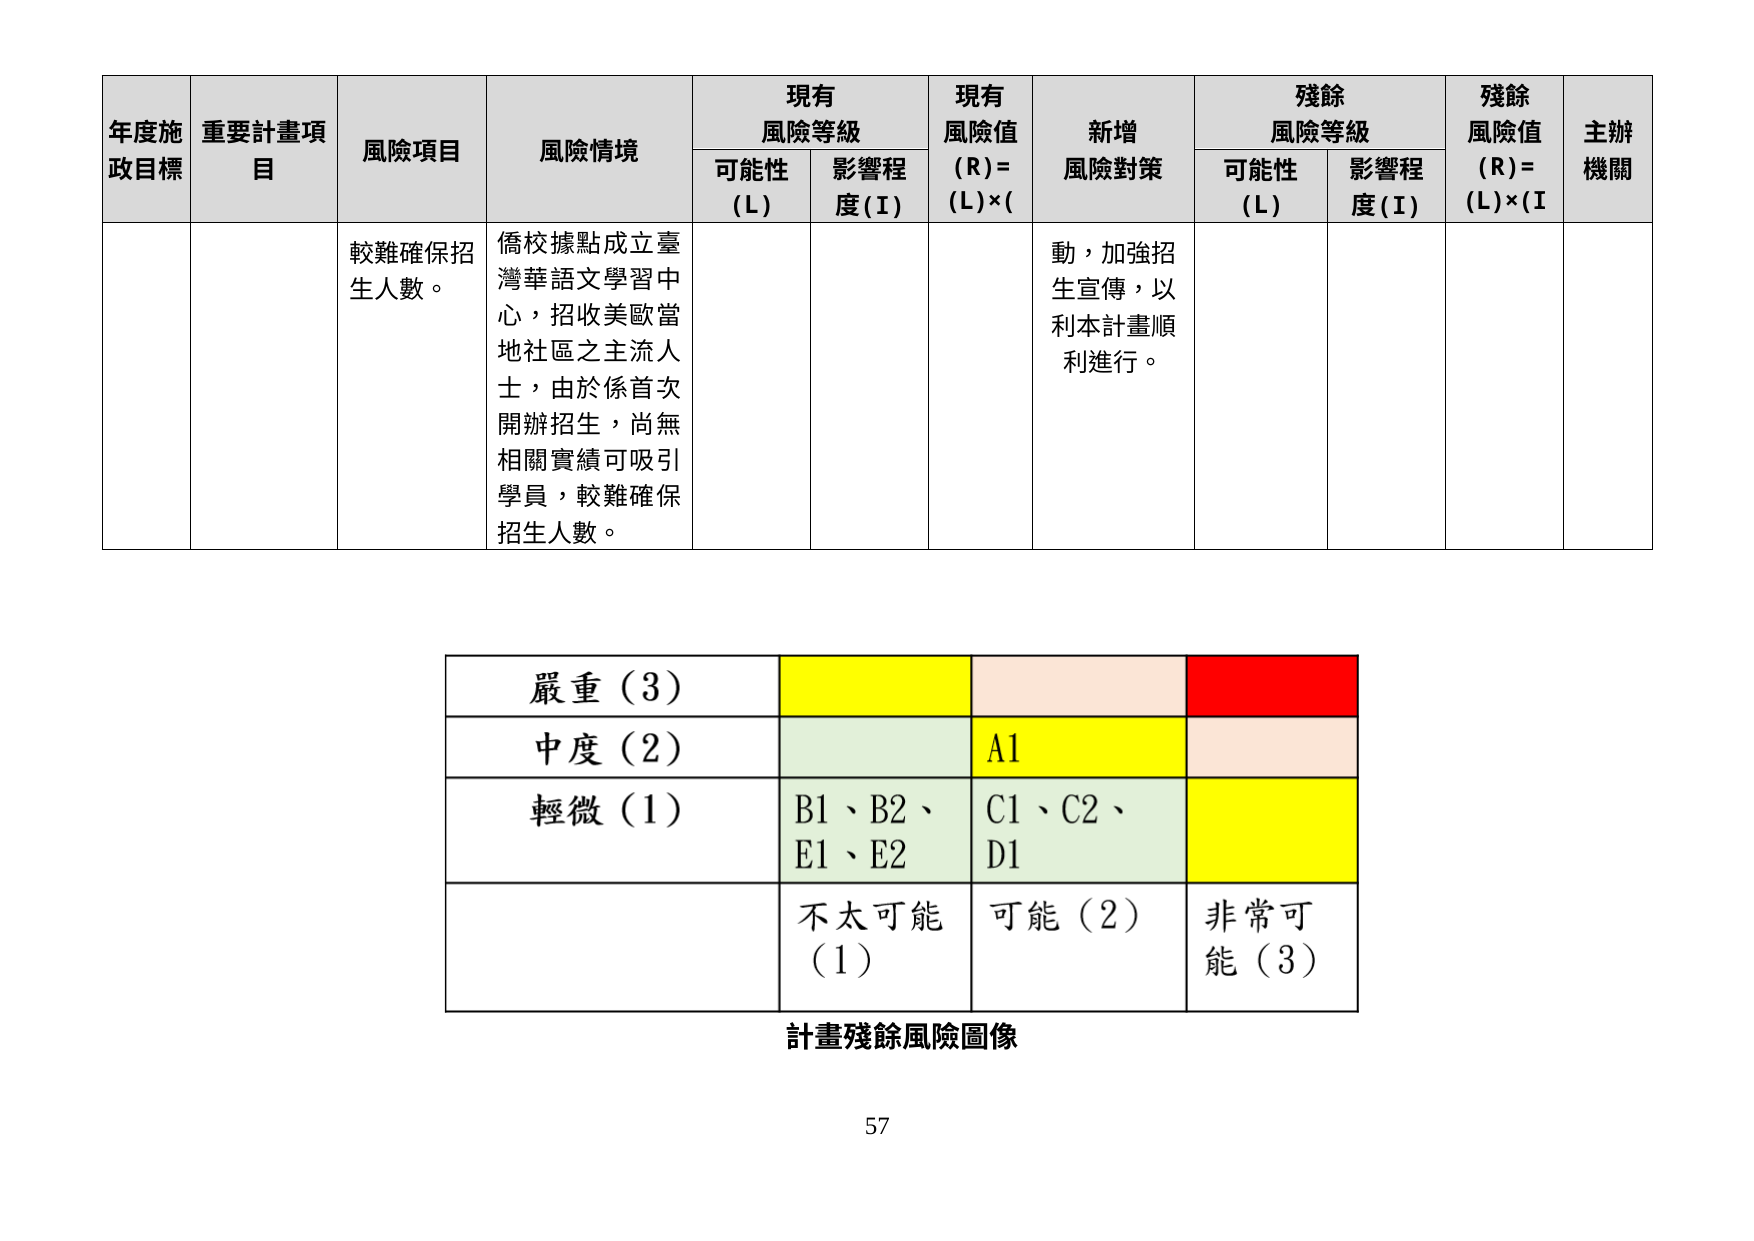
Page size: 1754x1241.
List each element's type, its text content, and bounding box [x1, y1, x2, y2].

table_header 現有 風險值(R)= (L)×(I) [929, 76, 1032, 222]
table_cell [191, 223, 337, 549]
text 計畫殘餘風險圖像 [75, 1014, 1679, 1056]
table_cell 影響程度(I) [811, 150, 928, 222]
table_header 殘餘 風險等級 [1195, 76, 1445, 148]
table_cell 1 [929, 223, 1032, 549]
table_cell 僑校據點成立臺灣華語文學習中心，招收美歐當地社區之主流人士，由於係首次開辦招生，尚無相關實績可吸引學員，較難確保招生人數。 [487, 223, 692, 549]
table_cell [1328, 223, 1445, 549]
table_cell [1564, 223, 1652, 549]
table_cell 動，加強招生宣傳，以利本計畫順利進行。 [1033, 223, 1194, 549]
table_cell 可能性(L) [693, 150, 810, 222]
table_header 重要計畫項目 [191, 76, 337, 222]
table_cell [693, 223, 810, 549]
table_cell [103, 223, 190, 549]
table_cell 較難確保招生人數。 [338, 223, 486, 549]
table_header 殘餘 風險值(R)= (L)×(I) [1446, 76, 1563, 222]
table_cell 影響程度(I) [1328, 150, 1445, 222]
table_cell 1 [1446, 223, 1563, 549]
table_header 年度施政目標 [103, 76, 190, 222]
table_header 風險項目 [338, 76, 486, 222]
table_cell [811, 223, 928, 549]
table_cell 可能性(L) [1195, 150, 1327, 222]
table_header 現有 風險等級 [693, 76, 928, 148]
table_header 主辦 機關 [1564, 76, 1652, 222]
table_header 風險情境 [487, 76, 692, 222]
table_cell [1195, 223, 1327, 549]
table_header 新增 風險對策 [1033, 76, 1194, 222]
